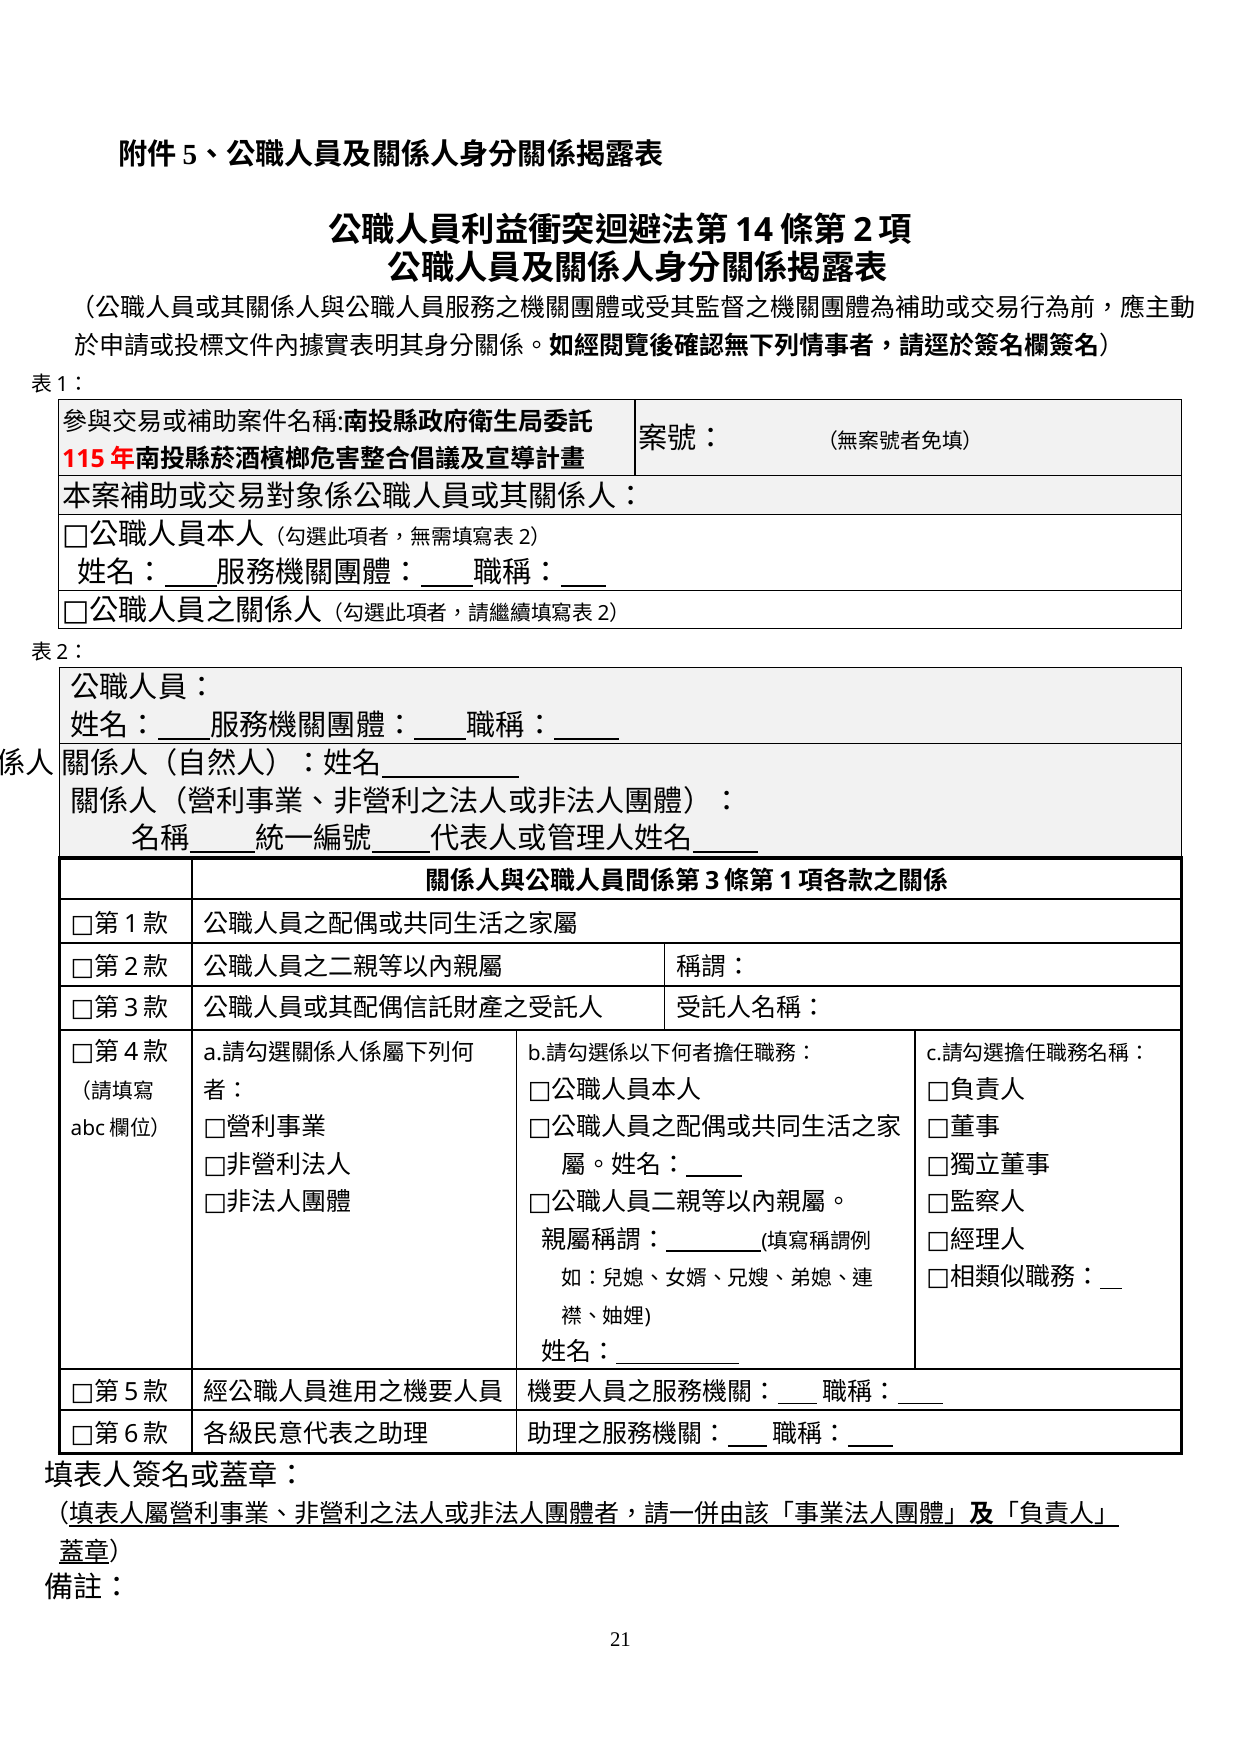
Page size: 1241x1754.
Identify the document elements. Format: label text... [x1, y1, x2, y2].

table_cell c.請勾選擔任職務名稱： □負責人 □董事 □獨立董事 □監察人 □經理人 □相類似職務： [916, 1031, 1180, 1368]
table_cell 公職人員或其配偶信託財產之受託人 [193, 987, 664, 1029]
text 公職人員利益衝突迴避法第14條第2項 [118, 212, 1122, 249]
table_cell 關係人與公職人員間係第3條第1項各款之關係 [193, 860, 1180, 898]
text 表1： [15, 362, 1201, 399]
table_cell □第2款 [61, 944, 191, 985]
table_cell □公職人員之關係人（勾選此項者，請繼續填寫表2） [59, 591, 1181, 628]
table_cell 關係人 關係人（自然人）：姓名 關係人（營利事業、非營利之法人或非法人團體）： 名稱 統一編號 代表人或管理人姓名 [60, 744, 1181, 856]
table_cell □第5款 [61, 1370, 191, 1409]
text 填表人簽名或蓋章： [44, 1455, 1122, 1493]
table_cell 公職人員之配偶或共同生活之家屬 [193, 900, 1180, 942]
table_cell □第4款 （請填寫abc欄位） [61, 1031, 191, 1368]
text 備註： [44, 1568, 1122, 1605]
table_cell 機要人員之服務機關： 職稱： [517, 1370, 1180, 1409]
table_cell □第3款 [61, 987, 191, 1029]
table_cell □公職人員本人（勾選此項者，無需填寫表2） 姓名： 服務機關團體： 職稱： [59, 515, 1181, 590]
table_header 參與交易或補助案件名稱:南投縣政府衛生局委託 115年南投縣菸酒檳榔危害整合倡議及宣導計畫 [59, 400, 634, 475]
table_header 案號： （無案號者免填） [636, 400, 1181, 475]
table_cell 本案補助或交易對象係公職人員或其關係人： [59, 476, 1181, 514]
text 表2： [15, 629, 1122, 667]
table_cell 稱謂： [665, 944, 1180, 985]
table_cell 助理之服務機關： 職稱： [517, 1411, 1180, 1452]
table_cell 公職人員之二親等以內親屬 [193, 944, 664, 985]
text （填表人屬營利事業、非營利之法人或非法人團體者，請一併由該「事業法人團體」及「負責人」蓋章） [44, 1493, 1122, 1568]
table_cell 各級民意代表之助理 [193, 1411, 516, 1452]
table_cell a.請勾選關係人係屬下列何者： □營利事業 □非營利法人 □非法人團體 [193, 1031, 516, 1368]
subtitle 附件5、公職人員及關係人身分關係揭露表 [118, 132, 1122, 172]
table_cell □第6款 [61, 1411, 191, 1452]
table_cell 經公職人員進用之機要人員 [193, 1370, 516, 1409]
table_cell □第1款 [61, 900, 191, 942]
table_cell 受託人名稱： [665, 987, 1180, 1029]
list （公職人員或其關係人與公職人員服務之機關團體或受其監督之機關團體為補助或交易行為前，應主動於申請或投標文件內據實表明其身分關係。如經閱覽後確認無下列情事者，請逕於簽名欄簽名） [70, 287, 1196, 362]
subtitle 公職人員及關係人身分關係揭露表 [15, 249, 1240, 287]
table_cell b.請勾選係以下何者擔任職務： □公職人員本人 □公職人員之配偶或共同生活之家屬。姓名： □公職人員二親等以內親屬。 親屬稱謂： (填寫稱謂例如：兒媳、女婿、兄嫂、弟媳、連襟、妯娌) 姓名： [517, 1031, 914, 1368]
table_cell [61, 860, 191, 898]
table_header 公職人員： 姓名： 服務機關團體： 職稱： [60, 668, 1181, 743]
